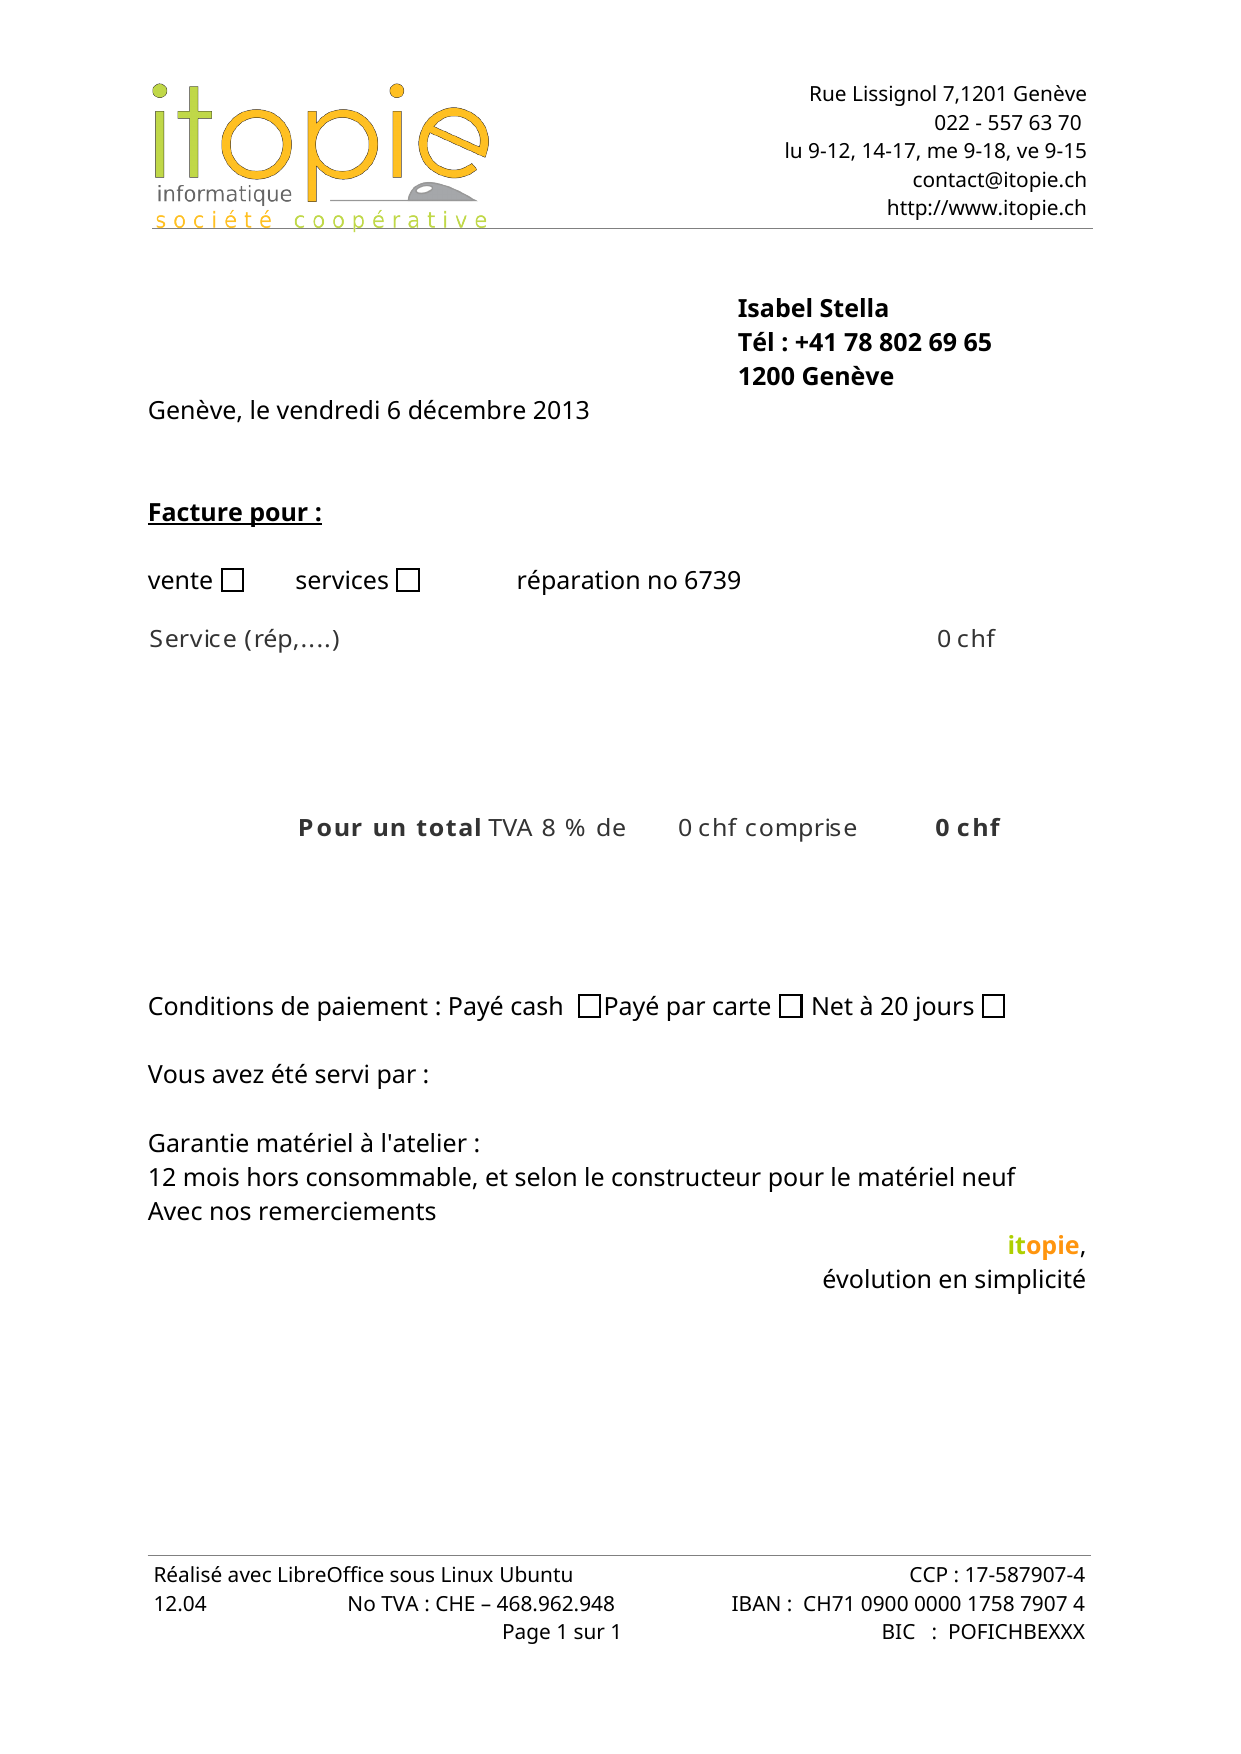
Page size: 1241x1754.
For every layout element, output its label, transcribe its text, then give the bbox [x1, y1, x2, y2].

text 1200 Genève [148, 358, 1093, 392]
text 12 mois hors consommable, et selon le constructeur pour le matériel neuf [148, 1159, 1093, 1193]
text Isabel Stella [148, 290, 1093, 324]
picture [138, 72, 500, 244]
text itopie, [148, 1227, 1093, 1262]
text Tél : +41 78 802 69 65 [148, 324, 1093, 358]
text Garantie matériel à l'atelier : [148, 1125, 1093, 1159]
text Vous avez été servi par : [148, 1057, 1093, 1091]
text Avec nos remerciements [148, 1193, 1093, 1227]
text Genève, le vendredi 6 décembre 2013 [148, 392, 1093, 427]
text Conditions de paiement : Payé cash Payé par carte Net à 20 jours [148, 989, 1093, 1023]
text Facture pour : [148, 495, 1093, 529]
text évolution en simplicité [148, 1262, 1093, 1296]
text vente services réparation no 6739 [148, 563, 1093, 597]
